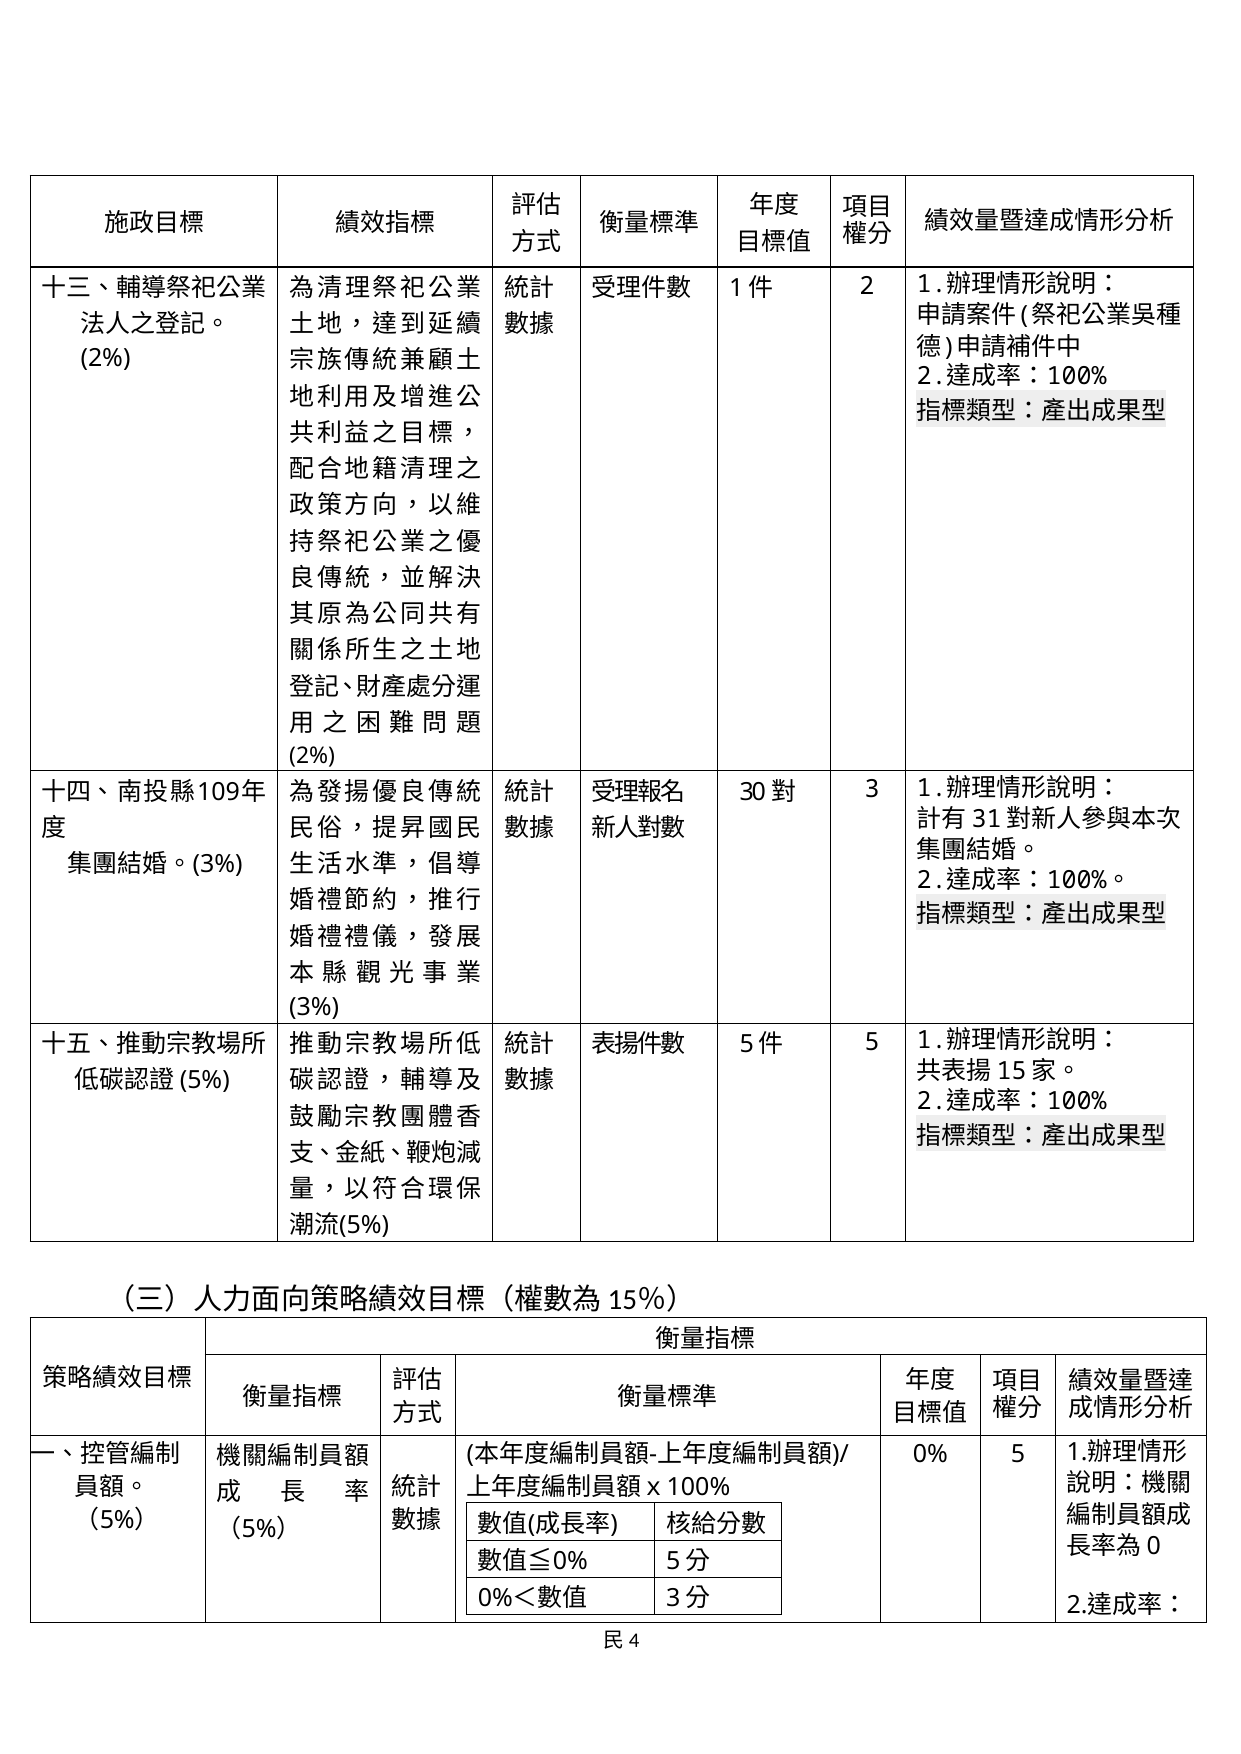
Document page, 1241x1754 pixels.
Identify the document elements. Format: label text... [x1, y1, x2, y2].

table_cell 十五、推動宗教場所 低碳認證 (5%) [31, 1024, 277, 1241]
table_header 績效量暨達成情形分析 [906, 176, 1193, 266]
table_header 數值(成長率) [467, 1503, 654, 1539]
table_cell 統計數據 [493, 1024, 580, 1241]
table_cell 年度 目標值 [881, 1355, 980, 1434]
table_cell 0%＜數值 [467, 1578, 654, 1614]
table_cell 5 [831, 1024, 905, 1241]
table_cell 1.辦理情形說明： 計有31對新人參與本次集團結婚。 2.達成率：100%。 指標類型：產出成果型 [906, 771, 1193, 1022]
table_cell 為清理祭祀公業土地，達到延續宗族傳統兼顧土地利用及增進公共利益之目標，配合地籍清理之政策方向，以維持祭祀公業之優良傳統，並解決其原為公同共有關係所生之土地登記、財產處分運用之困難問題(2%) [278, 268, 492, 770]
table_header 衡量標準 [581, 176, 717, 266]
table_cell 5件 [718, 1024, 830, 1241]
table_header 衡量指標 [206, 1318, 1206, 1354]
table_cell 衡量指標 [206, 1355, 380, 1434]
table_header 項目權分 [831, 176, 905, 266]
table_cell 2 [831, 268, 905, 770]
table_cell 0% [881, 1436, 980, 1622]
table_cell 統計數據 [493, 268, 580, 770]
table_cell 機關編制員額成長率（5%） [206, 1436, 380, 1622]
table_header 核給分數 [655, 1503, 781, 1539]
table_cell 1.辦理情形說明： 共表揚15家。 2.達成率：100% 指標類型：產出成果型 [906, 1024, 1193, 1241]
table_cell 十三、輔導祭祀公業 法人之登記。 (2%) [31, 268, 277, 770]
table_cell 30對 [718, 771, 830, 1022]
table_header 績效指標 [278, 176, 492, 266]
table_cell 表揚件數 [581, 1024, 717, 1241]
table_cell 1件 [718, 268, 830, 770]
table_cell 受理報名新人對數 [581, 771, 717, 1022]
table_cell 3分 [655, 1578, 781, 1614]
text （三）人力面向策略績效目標（權數為15％） [106, 1279, 1137, 1317]
table_cell 十四、南投縣109年度 集團結婚。(3%) [31, 771, 277, 1022]
table_cell 一、控管編制員額。（5%） [31, 1436, 205, 1622]
table_cell 數值≦0% [467, 1541, 654, 1577]
table_cell 衡量標準 [456, 1355, 880, 1434]
table_cell 統計數據 [493, 771, 580, 1022]
table_cell 為發揚優良傳統民俗，提昇國民生活水準，倡導婚禮節約，推行婚禮禮儀，發展本縣觀光事業(3%) [278, 771, 492, 1022]
table_header 年度 目標值 [718, 176, 830, 266]
table_cell 推動宗教場所低碳認證，輔導及鼓勵宗教團體香支、金紙、鞭炮減量，以符合環保潮流(5%) [278, 1024, 492, 1241]
table_cell 5 [981, 1436, 1055, 1622]
table_cell 1.辦理情形說明： 申請案件(祭祀公業吳種德)申請補件中 2.達成率：100% 指標類型：產出成果型 [906, 268, 1193, 770]
table_cell 評估方式 [381, 1355, 455, 1434]
table_cell (本年度編制員額-上年度編制員額)/ 上年度編制員額ｘ100% [456, 1436, 880, 1622]
table_cell 統計數據 [381, 1436, 455, 1622]
table_cell 績效量暨達成情形分析 [1056, 1355, 1206, 1434]
table_header 施政目標 [31, 176, 277, 266]
table_cell 受理件數 [581, 268, 717, 770]
table_cell 5分 [655, 1541, 781, 1577]
table_cell 1.辦理情形說明：機關編制員額成長率為0 2.達成率： [1056, 1436, 1206, 1622]
table_header 評估方式 [493, 176, 580, 266]
table_cell 3 [831, 771, 905, 1022]
table_cell 項目權分 [981, 1355, 1055, 1434]
table_header 策略績效目標 [31, 1318, 205, 1434]
